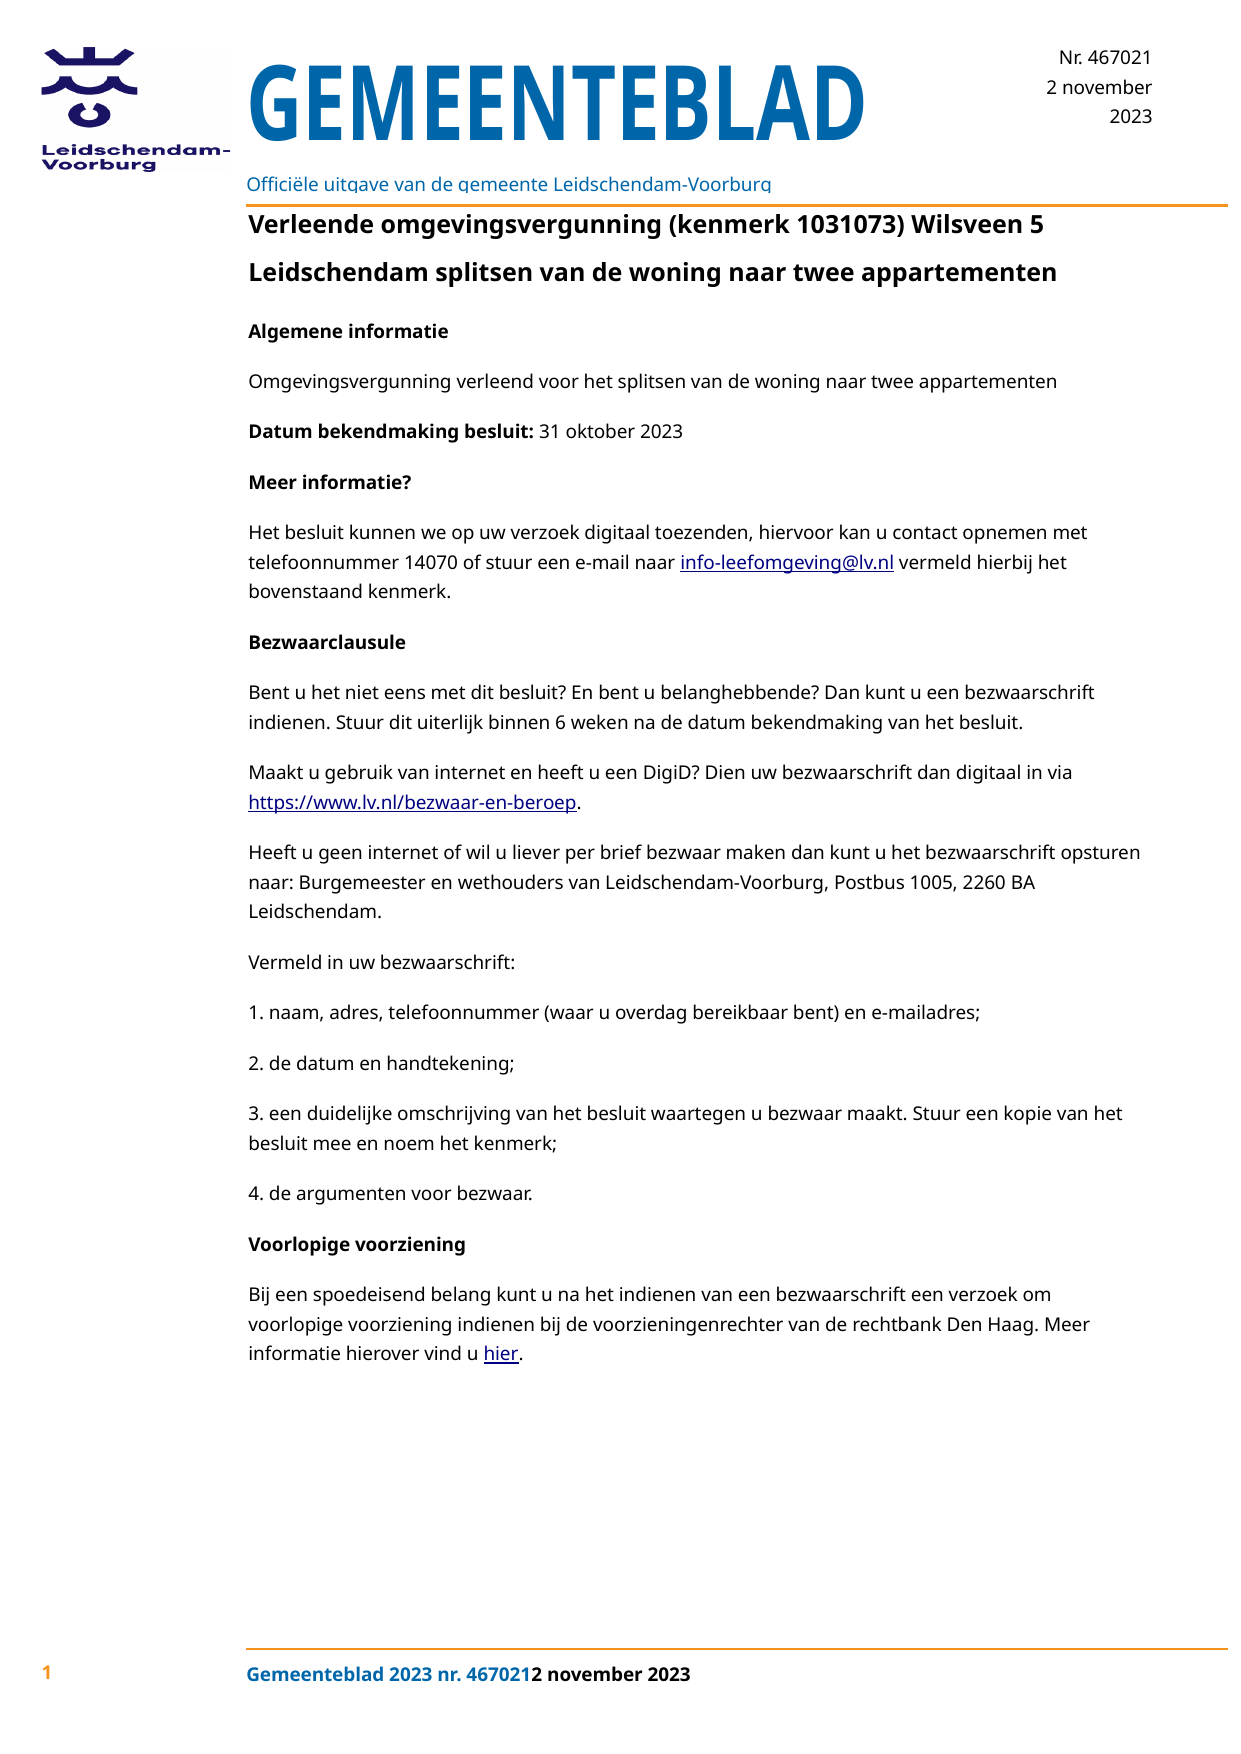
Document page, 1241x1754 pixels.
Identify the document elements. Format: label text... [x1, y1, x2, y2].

text Bent u het niet eens met dit besluit? En bent u belanghebbende? Dan kunt u een bezwaarschrift indienen. Stuur dit uiterlijk binnen 6 weken na de datum bekendmaking van het besluit. [248, 679, 1152, 735]
text Verleende omgevingsvergunning (kenmerk 1031073) Wilsveen 5 Leidschendam splitsen van de woning naar twee appartementen [248, 207, 1152, 288]
text Heeft u geen internet of wil u liever per brief bezwaar maken dan kunt u het bezwaarschrift opsturen naar: Burgemeester en wethouders van Leidschendam-Voorburg, Postbus 1005, 2260 BA Leidschendam. [248, 839, 1152, 924]
text Datum bekendmaking besluit: 31 oktober 2023 [248, 419, 1152, 444]
text 2. de datum en handtekening; [248, 1050, 1152, 1076]
text Het besluit kunnen we op uw verzoek digitaal toezenden, hiervoor kan u contact opnemen met telefoonnummer 14070 of stuur een e-mail naar info-leefomgeving@lv.nl vermeld hierbij het bovenstaand kenmerk. [248, 519, 1152, 604]
text Bezwaarclausule [248, 629, 1152, 655]
text Bij een spoedeisend belang kunt u na het indienen van een bezwaarschrift een verzoek om voorlopige voorziening indienen bij de voorzieningenrechter van de rechtbank Den Haag. Meer informatie hierover vind u hier. [248, 1281, 1152, 1366]
text 1. naam, adres, telefoonnummer (waar u overdag bereikbaar bent) en e-mailadres; [248, 999, 1152, 1025]
text Algemene informatie [248, 318, 1152, 344]
picture [41, 47, 231, 172]
text Omgevingsvergunning verleend voor het splitsen van de woning naar twee appartementen [248, 368, 1152, 394]
text Meer informatie? [248, 469, 1152, 495]
text 4. de argumenten voor bezwaar. [248, 1180, 1152, 1206]
text Vermeld in uw bezwaarschrift: [248, 949, 1152, 975]
text 3. een duidelijke omschrijving van het besluit waartegen u bezwaar maakt. Stuur een kopie van het besluit mee en noem het kenmerk; [248, 1100, 1152, 1156]
text Voorlopige voorziening [248, 1231, 1152, 1257]
text Maakt u gebruik van internet en heeft u een DigiD? Dien uw bezwaarschrift dan digitaal in via https://www.lv.nl/bezwaar-en-beroep. [248, 759, 1152, 815]
